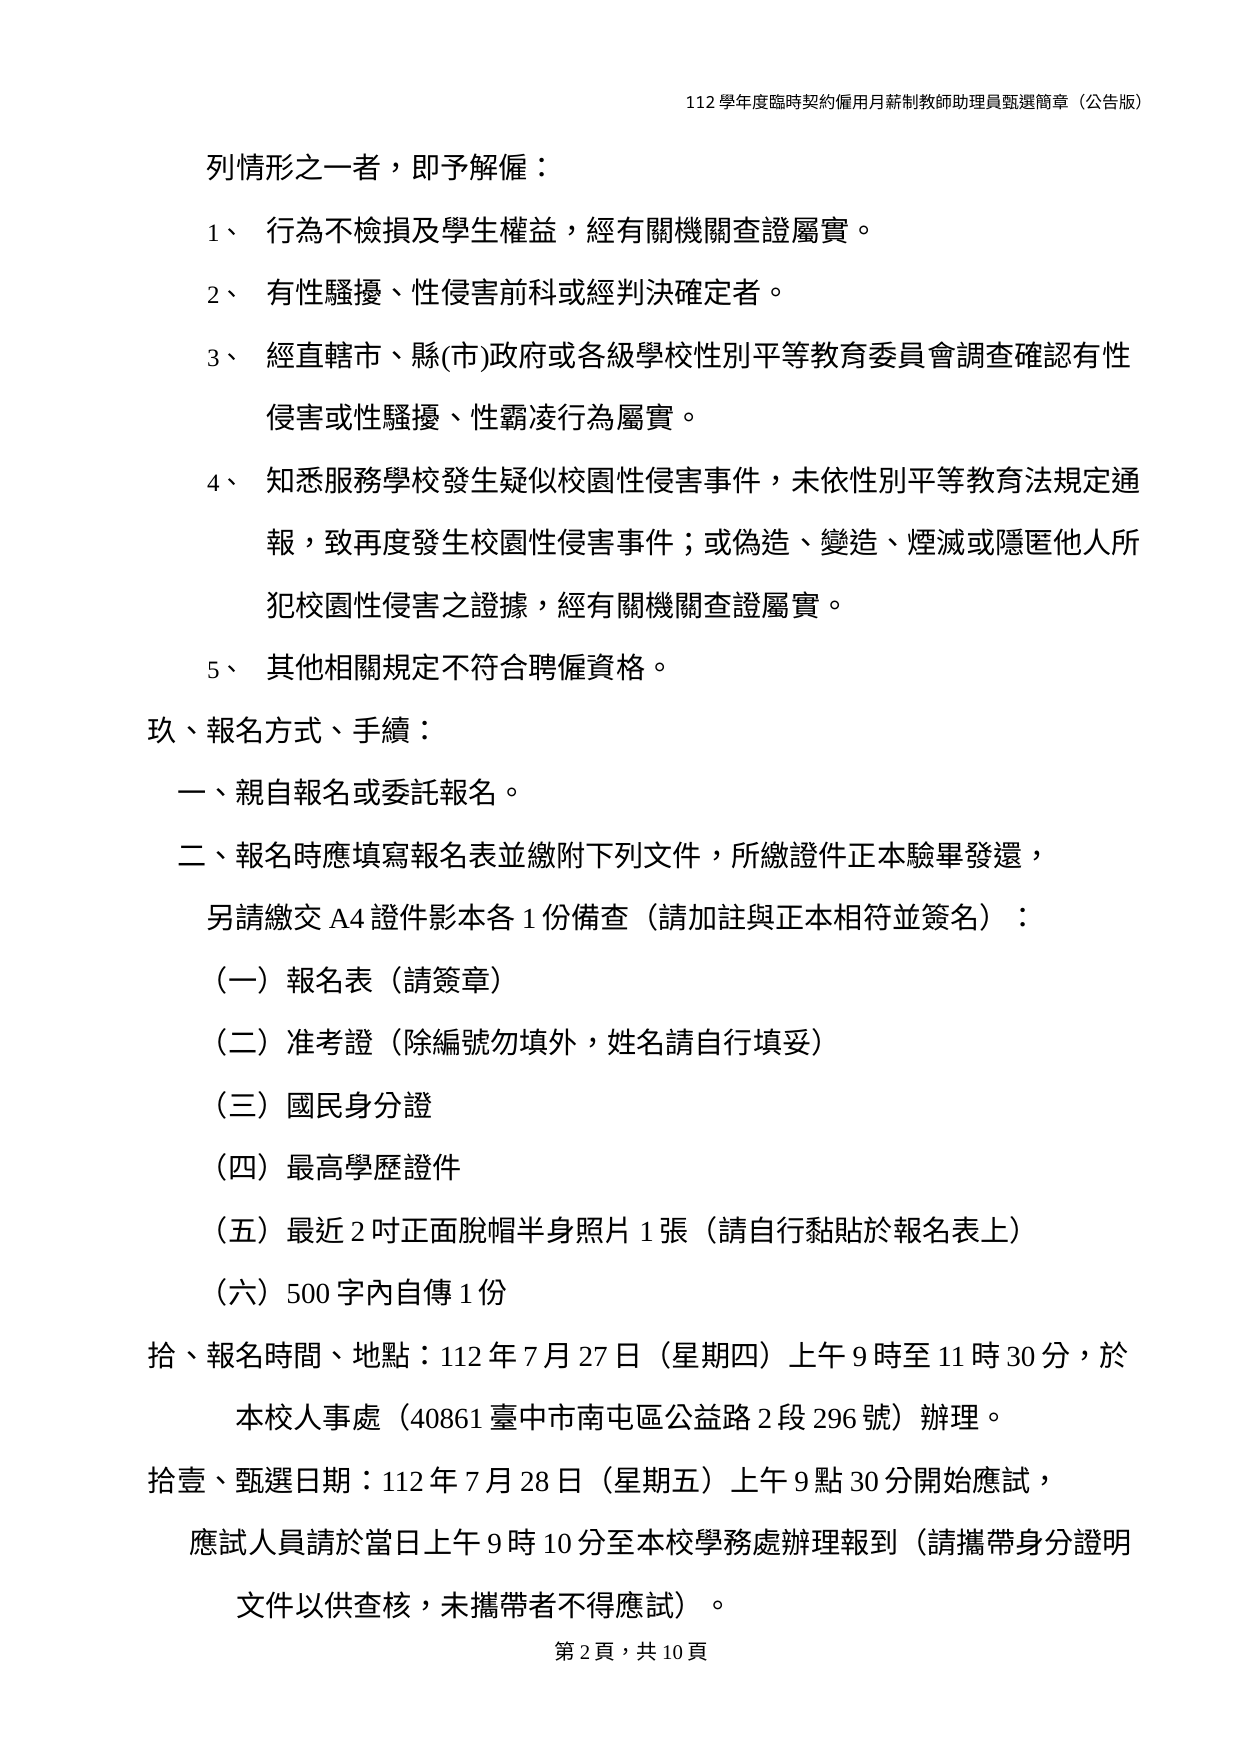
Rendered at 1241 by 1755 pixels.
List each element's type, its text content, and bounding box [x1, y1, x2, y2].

list 有性騷擾、性侵害前科或經判決確定者。 [207, 249, 1152, 312]
text 拾壹、甄選日期：112年7月28日（星期五）上午9點30分開始應試， [148, 1437, 1152, 1499]
list 其他相關規定不符合聘僱資格。 [207, 624, 1152, 687]
text 玖、報名方式、手續： [148, 687, 1152, 749]
text （一）報名表（請簽章） [148, 937, 1152, 999]
text 另請繳交A4證件影本各1份備查（請加註與正本相符並簽名）： [148, 874, 1152, 937]
text 二、報名時應填寫報名表並繳附下列文件，所繳證件正本驗畢發還， [148, 812, 1152, 874]
list 經直轄市、縣(市)政府或各級學校性別平等教育委員會調查確認有性侵害或性騷擾、性霸凌行為屬實。 [207, 312, 1152, 437]
text （六）500字內自傳1份 [148, 1249, 1152, 1312]
text （三）國民身分證 [148, 1062, 1152, 1124]
text （二）准考證（除編號勿填外，姓名請自行填妥） [148, 999, 1152, 1062]
text 一、親自報名或委託報名。 [148, 749, 1152, 812]
list 行為不檢損及學生權益，經有關機關查證屬實。 [207, 187, 1152, 249]
text （四）最高學歷證件 [148, 1124, 1152, 1187]
text 拾、報名時間、地點：112年7月27日（星期四）上午9時至11時30分，於本校人事處（40861臺中市南屯區公益路2段296號）辦理。 [148, 1312, 1152, 1437]
text 應試人員請於當日上午9時10分至本校學務處辦理報到（請攜帶身分證明文件以供查核，未攜帶者不得應試）。 [146, 1499, 1152, 1624]
text （五）最近2吋正面脫帽半身照片1張（請自行黏貼於報名表上） [148, 1187, 1152, 1249]
list 知悉服務學校發生疑似校園性侵害事件，未依性別平等教育法規定通報，致再度發生校園性侵害事件；或偽造、變造、煙滅或隱匿他人所犯校園性侵害之證據，經有關機關查證屬實。 [207, 437, 1152, 624]
text 列情形之一者，即予解僱： [148, 124, 1152, 187]
